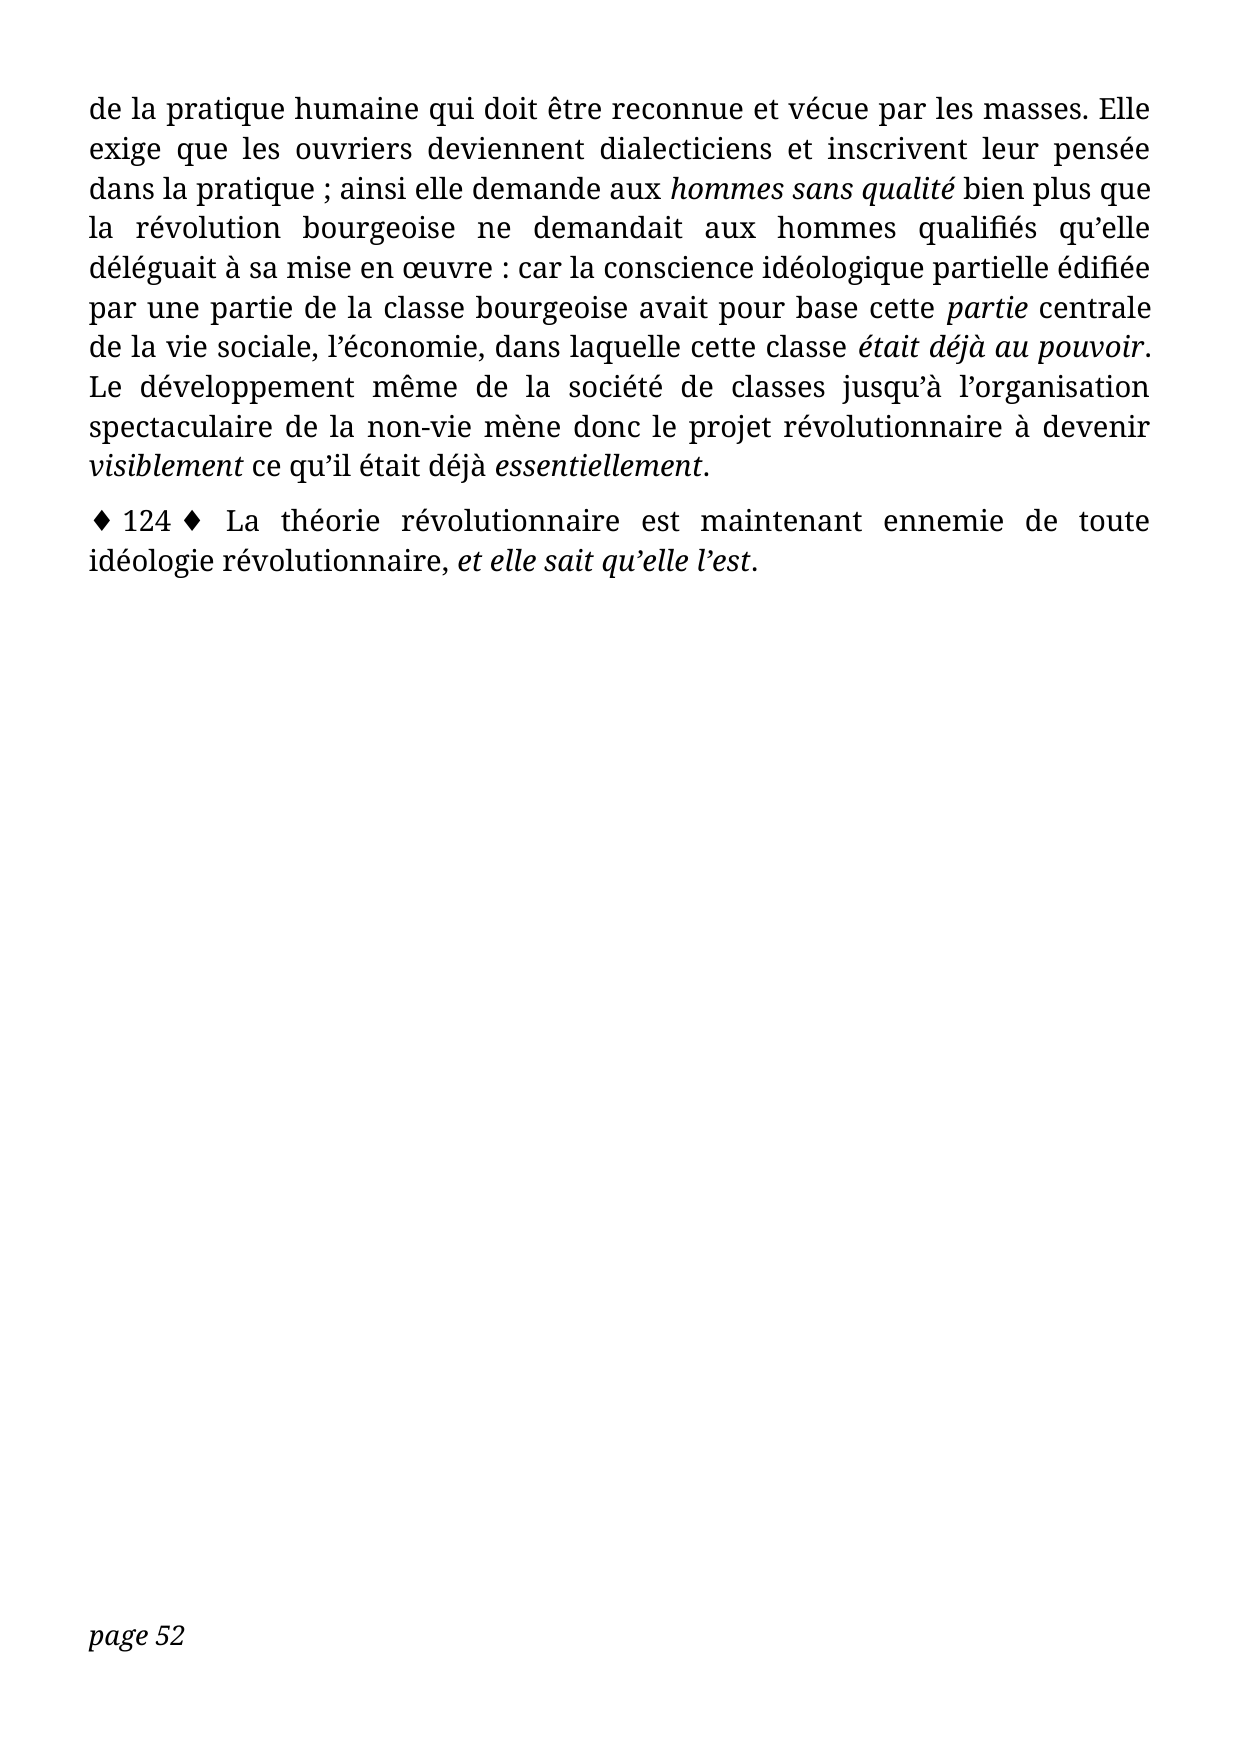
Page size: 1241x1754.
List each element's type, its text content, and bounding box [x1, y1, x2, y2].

text ♦ 124 ♦ La théorie révolutionnaire est maintenant ennemie de toute idéologie révolutionnaire, et elle sait qu’elle l’est. [88, 500, 1152, 579]
text de la pratique humaine qui doit être reconnue et vécue par les masses. Elle exige que les ouvriers deviennent dialecticiens et inscrivent leur pensée dans la pratique ; ainsi elle demande aux hommes sans qualité bien plus que la révolution bourgeoise ne demandait aux hommes qualifiés qu’elle déléguait à sa mise en œuvre : car la conscience idéologique partielle édifiée par une partie de la classe bourgeoise avait pour base cette partie centrale de la vie sociale, l’économie, dans laquelle cette classe était déjà au pouvoir. Le développement même de la société de classes jusqu’à l’organisation spectaculaire de la non-vie mène donc le projet révolutionnaire à devenir visiblement ce qu’il était déjà essentiellement. [88, 88, 1152, 485]
